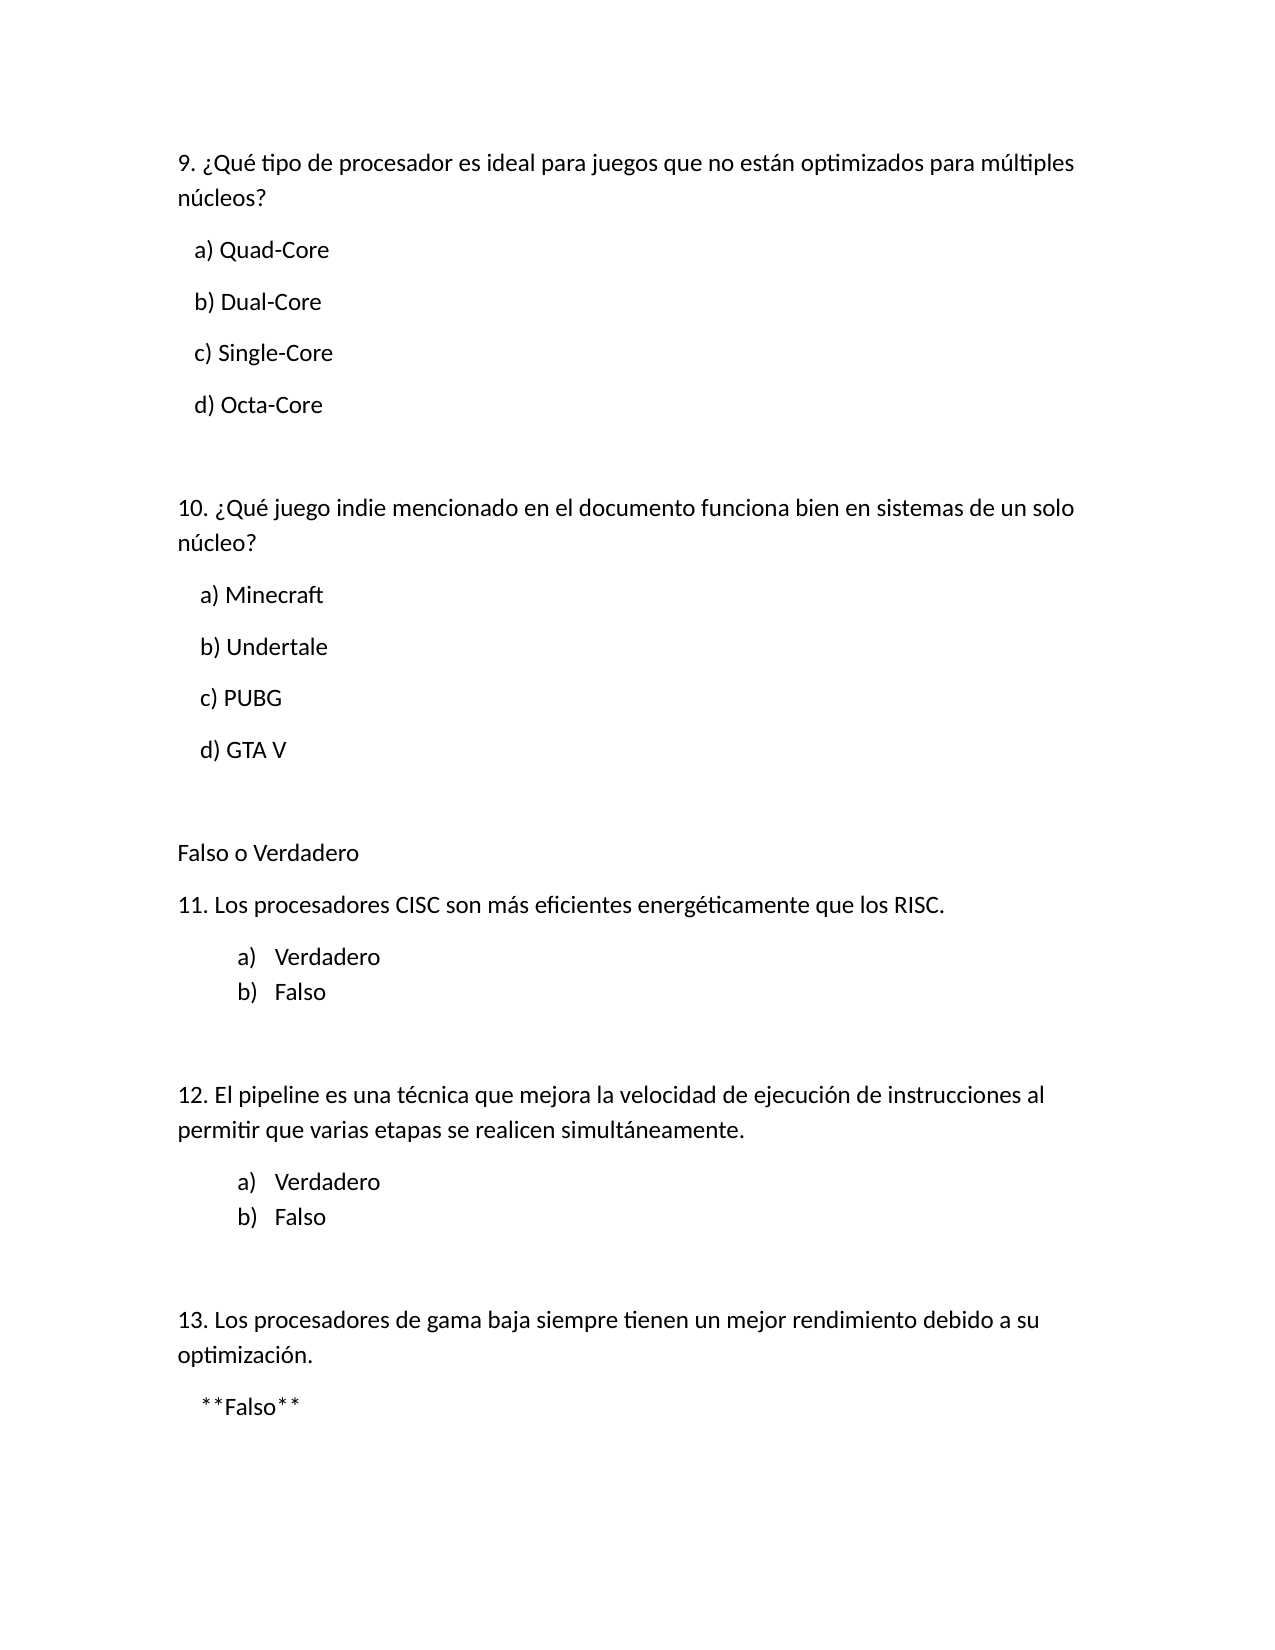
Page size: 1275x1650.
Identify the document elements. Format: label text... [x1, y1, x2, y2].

text d) Octa-Core [177, 389, 1098, 420]
text **Falso** [177, 1391, 1098, 1421]
text 9. ¿Qué tipo de procesador es ideal para juegos que no están optimizados para múltiples núcleos? [177, 148, 1098, 213]
text b) Undertale [177, 631, 1098, 661]
text d) GTA V [177, 734, 1098, 765]
text Falso o Verdadero [177, 838, 1098, 868]
text 12. El pipeline es una técnica que mejora la velocidad de ejecución de instrucciones al permitir que varias etapas se realicen simultáneamente. [177, 1079, 1098, 1145]
list Falso [237, 1201, 1098, 1231]
list Verdadero [237, 941, 1098, 971]
text c) PUBG [177, 683, 1098, 713]
list Verdadero [237, 1166, 1098, 1196]
text c) Single-Core [177, 338, 1098, 368]
text a) Minecraft [177, 579, 1098, 610]
text 11. Los procesadores CISC son más eficientes energéticamente que los RISC. [177, 889, 1098, 920]
text 10. ¿Qué juego indie mencionado en el documento funciona bien en sistemas de un solo núcleo? [177, 493, 1098, 558]
text 13. Los procesadores de gama baja siempre tienen un mejor rendimiento debido a su optimización. [177, 1304, 1098, 1370]
text b) Dual-Core [177, 286, 1098, 316]
text a) Quad-Core [177, 234, 1098, 265]
list Falso [237, 976, 1098, 1006]
